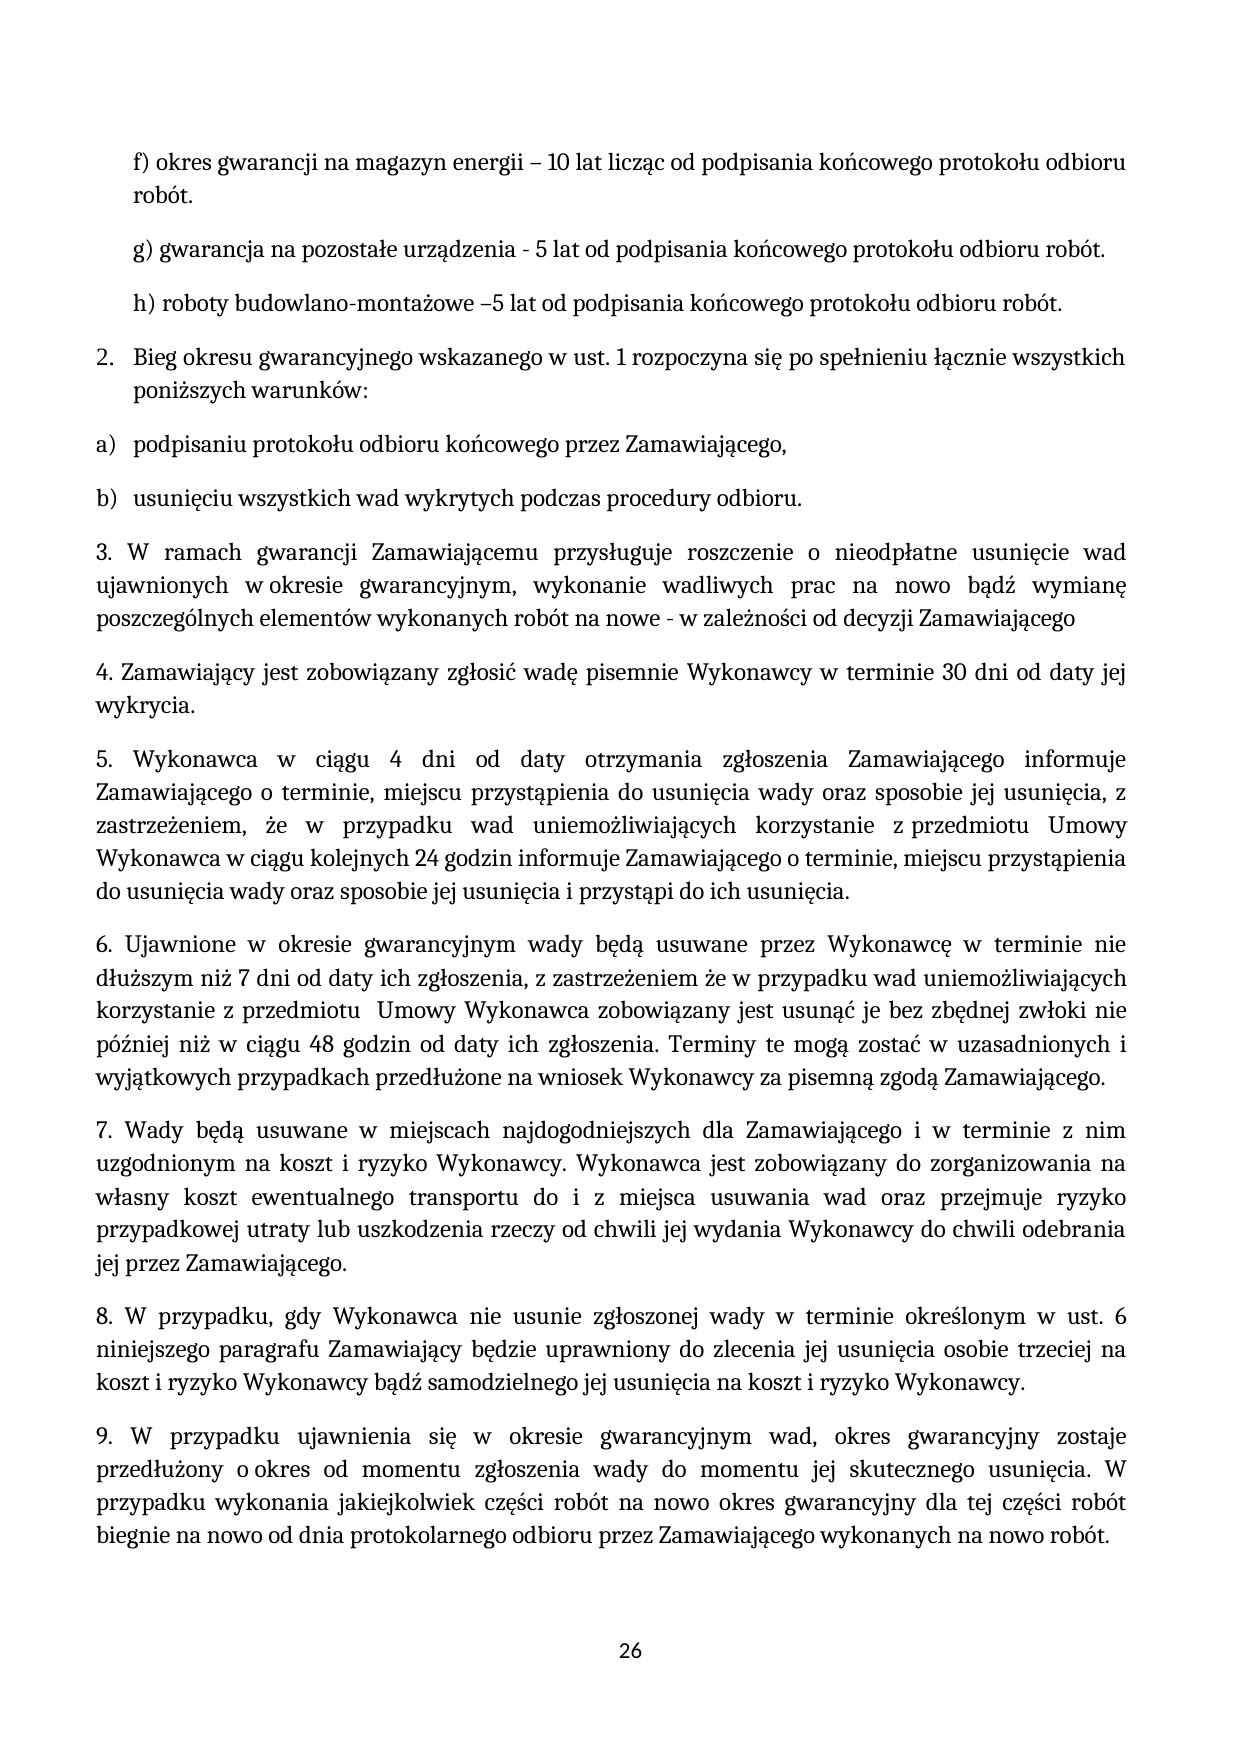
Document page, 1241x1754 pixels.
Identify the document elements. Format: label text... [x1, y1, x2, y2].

text 4. Zamawiający jest zobowiązany zgłosić wadę pisemnie Wykonawcy w terminie 30 dni od daty jej wykrycia. [96, 658, 1128, 719]
text 5. Wykonawca w ciągu 4 dni od daty otrzymania zgłoszenia Zamawiającego informuje Zamawiającego o terminie, miejscu przystąpienia do usunięcia wady oraz sposobie jej usunięcia, z zastrzeżeniem, że w przypadku wad uniemożliwiających korzystanie z przedmiotu Umowy Wykonawca w ciągu kolejnych 24 godzin informuje Zamawiającego o terminie, miejscu przystąpienia do usunięcia wady oraz sposobie jej usunięcia i przystąpi do ich usunięcia. [96, 744, 1128, 905]
text g) gwarancja na pozostałe urządzenia - 5 lat od podpisania końcowego protokołu odbioru robót. [133, 234, 1128, 263]
list Bieg okresu gwarancyjnego wskazanego w ust. 1 rozpoczyna się po spełnieniu łącznie wszystkich poniższych warunków: [96, 342, 1128, 405]
text 3. W ramach gwarancji Zamawiającemu przysługuje roszczenie o nieodpłatne usunięcie wad ujawnionych w okresie gwarancyjnym, wykonanie wadliwych prac na nowo bądź wymianę poszczególnych elementów wykonanych robót na nowe - w zależności od decyzji Zamawiającego [96, 538, 1128, 632]
text 8. W przypadku, gdy Wykonawca nie usunie zgłoszonej wady w terminie określonym w ust. 6 niniejszego paragrafu Zamawiający będzie uprawniony do zlecenia jej usunięcia osobie trzeciej na koszt i ryzyko Wykonawcy bądź samodzielnego jej usunięcia na koszt i ryzyko Wykonawcy. [96, 1302, 1128, 1397]
list usunięciu wszystkich wad wykrytych podczas procedury odbioru. [96, 484, 1128, 513]
text 6. Ujawnione w okresie gwarancyjnym wady będą usuwane przez Wykonawcę w terminie nie dłuższym niż 7 dni od daty ich zgłoszenia, z zastrzeżeniem że w przypadku wad uniemożliwiających korzystanie z przedmiotu Umowy Wykonawca zobowiązany jest usunąć je bez zbędnej zwłoki nie później niż w ciągu 48 godzin od daty ich zgłoszenia. Terminy te mogą zostać w uzasadnionych i wyjątkowych przypadkach przedłużone na wniosek Wykonawcy za pisemną zgodą Zamawiającego. [96, 930, 1128, 1091]
text 7. Wady będą usuwane w miejscach najdogodniejszych dla Zamawiającego i w terminie z nim uzgodnionym na koszt i ryzyko Wykonawcy. Wykonawca jest zobowiązany do zorganizowania na własny koszt ewentualnego transportu do i z miejsca usuwania wad oraz przejmuje ryzyko przypadkowej utraty lub uszkodzenia rzeczy od chwili jej wydania Wykonawcy do chwili odebrania jej przez Zamawiającego. [96, 1116, 1128, 1277]
text f) okres gwarancji na magazyn energii – 10 lat licząc od podpisania końcowego protokołu odbioru robót. [133, 148, 1128, 209]
list podpisaniu protokołu odbioru końcowego przez Zamawiającego, [96, 430, 1128, 459]
text h) roboty budowlano-montażowe –5 lat od podpisania końcowego protokołu odbioru robót. [133, 288, 1128, 317]
text 9. W przypadku ujawnienia się w okresie gwarancyjnym wad, okres gwarancyjny zostaje przedłużony o okres od momentu zgłoszenia wady do momentu jej skutecznego usunięcia. W przypadku wykonania jakiejkolwiek części robót na nowo okres gwarancyjny dla tej części robót biegnie na nowo od dnia protokolarnego odbioru przez Zamawiającego wykonanych na nowo robót. [96, 1422, 1128, 1550]
